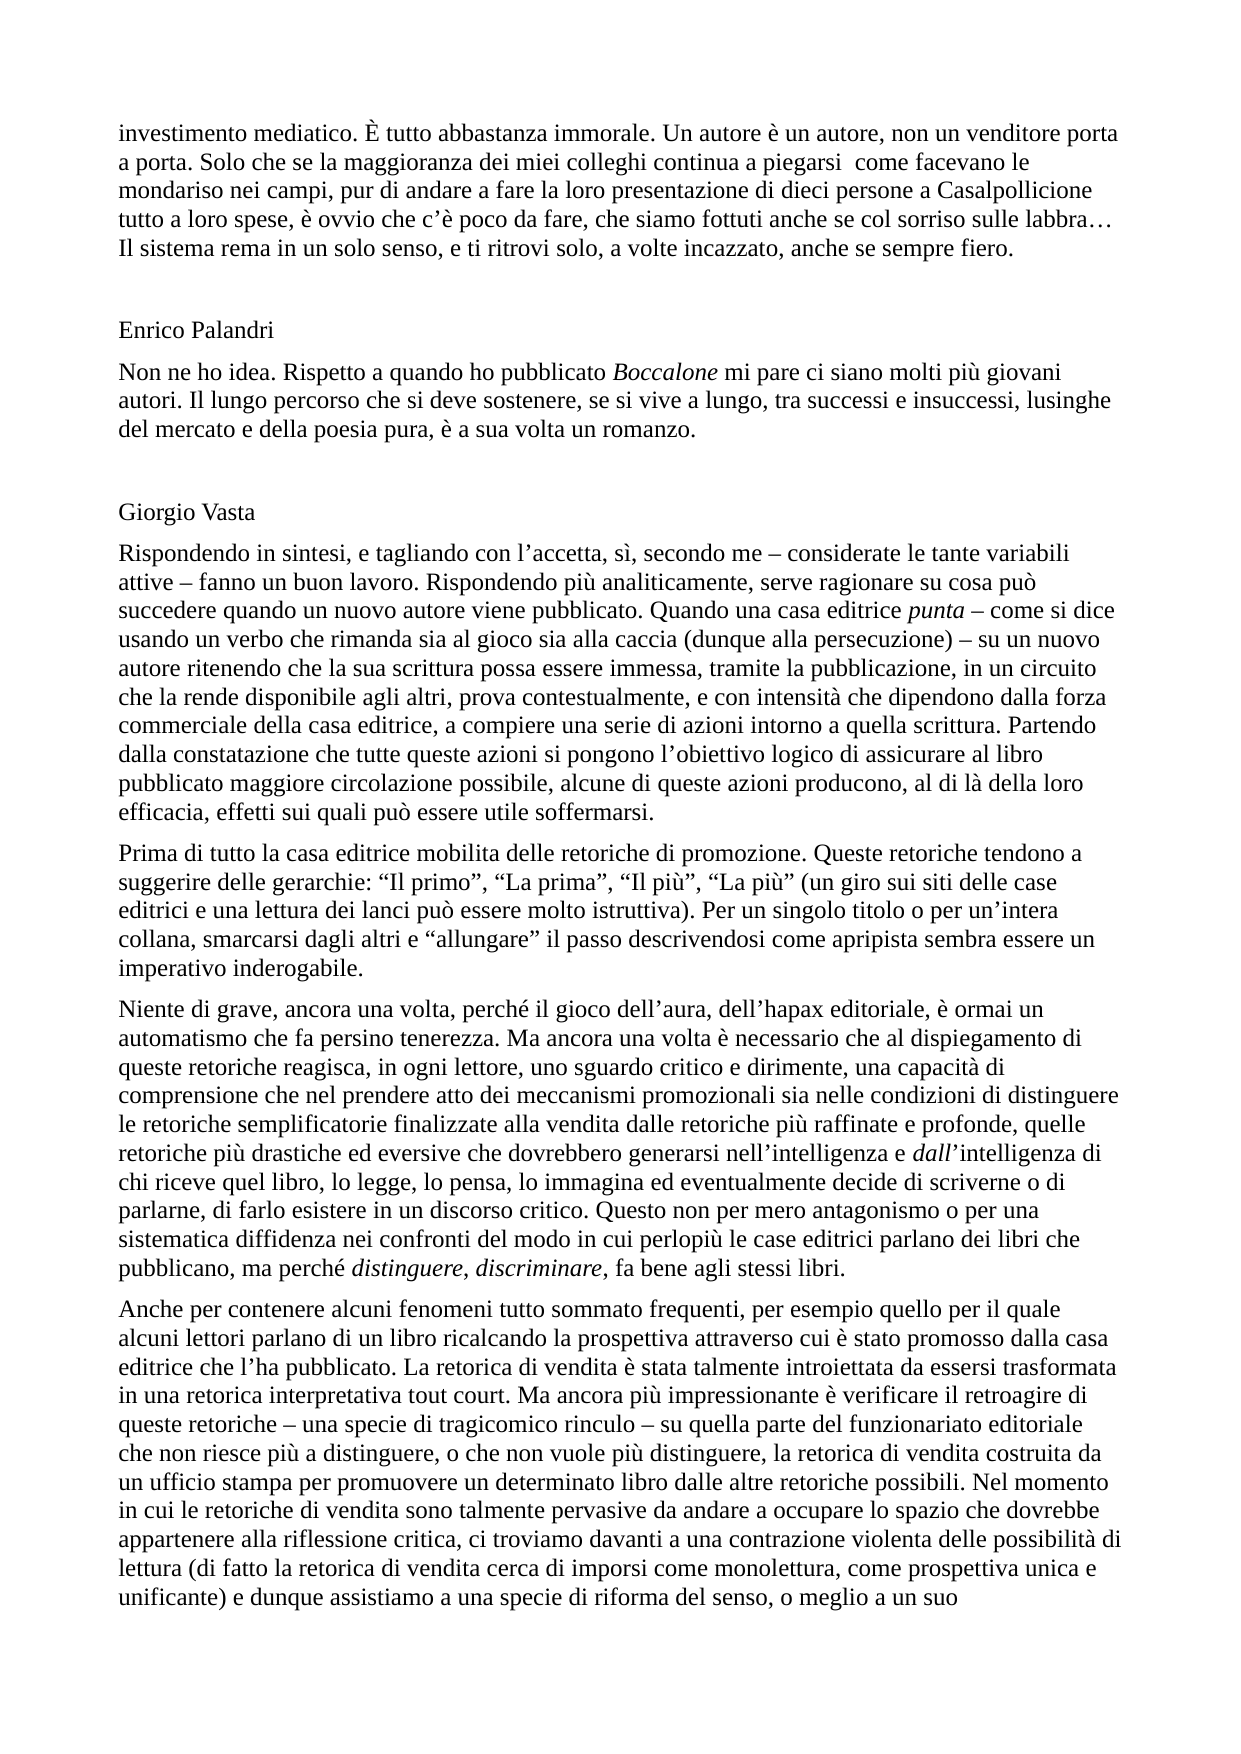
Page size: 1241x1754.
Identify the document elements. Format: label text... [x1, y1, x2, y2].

text Enrico Palandri [118, 316, 1122, 344]
text Rispondendo in sintesi, e tagliando con l’accetta, sì, secondo me – considerate le tante variabili attive – fanno un buon lavoro. Rispondendo più analiticamente, serve ragionare su cosa può succedere quando un nuovo autore viene pubblicato. Quando una casa editrice punta – come si dice usando un verbo che rimanda sia al gioco sia alla caccia (dunque alla persecuzione) – su un nuovo autore ritenendo che la sua scrittura possa essere immessa, tramite la pubblicazione, in un circuito che la rende disponibile agli altri, prova contestualmente, e con intensità che dipendono dalla forza commerciale della casa editrice, a compiere una serie di azioni intorno a quella scrittura. Partendo dalla constatazione che tutte queste azioni si pongono l’obiettivo logico di assicurare al libro pubblicato maggiore circolazione possibile, alcune di queste azioni producono, al di là della loro efficacia, effetti sui quali può essere utile soffermarsi. [118, 538, 1122, 826]
text Prima di tutto la casa editrice mobilita delle retoriche di promozione. Queste retoriche tendono a suggerire delle gerarchie: “Il primo”, “La prima”, “Il più”, “La più” (un giro sui siti delle case editrici e una lettura dei lanci può essere molto istruttiva). Per un singolo titolo o per un’intera collana, smarcarsi dagli altri e “allungare” il passo descrivendosi come apripista sembra essere un imperativo inderogabile. [118, 838, 1122, 982]
text Anche per contenere alcuni fenomeni tutto sommato frequenti, per esempio quello per il quale alcuni lettori parlano di un libro ricalcando la prospettiva attraverso cui è stato promosso dalla casa editrice che l’ha pubblicato. La retorica di vendita è stata talmente introiettata da essersi trasformata in una retorica interpretativa tout court. Ma ancora più impressionante è verificare il retroagire di queste retoriche – una specie di tragicomico rinculo – su quella parte del funzionariato editoriale che non riesce più a distinguere, o che non vuole più distinguere, la retorica di vendita costruita da un ufficio stampa per promuovere un determinato libro dalle altre retoriche possibili. Nel momento in cui le retoriche di vendita sono talmente pervasive da andare a occupare lo spazio che dovrebbe appartenere alla riflessione critica, ci troviamo davanti a una contrazione violenta delle possibilità di lettura (di fatto la retorica di vendita cerca di imporsi come monolettura, come prospettiva unica e unificante) e dunque assistiamo a una specie di riforma del senso, o meglio a un suo [118, 1294, 1122, 1611]
text Non ne ho idea. Rispetto a quando ho pubblicato Boccalone mi pare ci siano molti più giovani autori. Il lungo percorso che si deve sostenere, se si vive a lungo, tra successi e insuccessi, lusinghe del mercato e della poesia pura, è a sua volta un romanzo. [118, 357, 1122, 443]
text Niente di grave, ancora una volta, perché il gioco dell’aura, dell’hapax editoriale, è ormai un automatismo che fa persino tenerezza. Ma ancora una volta è necessario che al dispiegamento di queste retoriche reagisca, in ogni lettore, uno sguardo critico e dirimente, una capacità di comprensione che nel prendere atto dei meccanismi promozionali sia nelle condizioni di distinguere le retoriche semplificatorie finalizzate alla vendita dalle retoriche più raffinate e profonde, quelle retoriche più drastiche ed eversive che dovrebbero generarsi nell’intelligenza e dall’intelligenza di chi riceve quel libro, lo legge, lo pensa, lo immagina ed eventualmente decide di scriverne o di parlarne, di farlo esistere in un discorso critico. Questo non per mero antagonismo o per una sistematica diffidenza nei confronti del modo in cui perlopiù le case editrici parlano dei libri che pubblicano, ma perché distinguere, discriminare, fa bene agli stessi libri. [118, 994, 1122, 1282]
text investimento mediatico. È tutto abbastanza immorale. Un autore è un autore, non un venditore porta a porta. Solo che se la maggioranza dei miei colleghi continua a piegarsi come facevano le mondariso nei campi, pur di andare a fare la loro presentazione di dieci persone a Casalpollicione tutto a loro spese, è ovvio che c’è poco da fare, che siamo fottuti anche se col sorriso sulle labbra… Il sistema rema in un solo senso, e ti ritrovi solo, a volte incazzato, anche se sempre fiero. [118, 118, 1122, 262]
text Giorgio Vasta [118, 497, 1122, 526]
